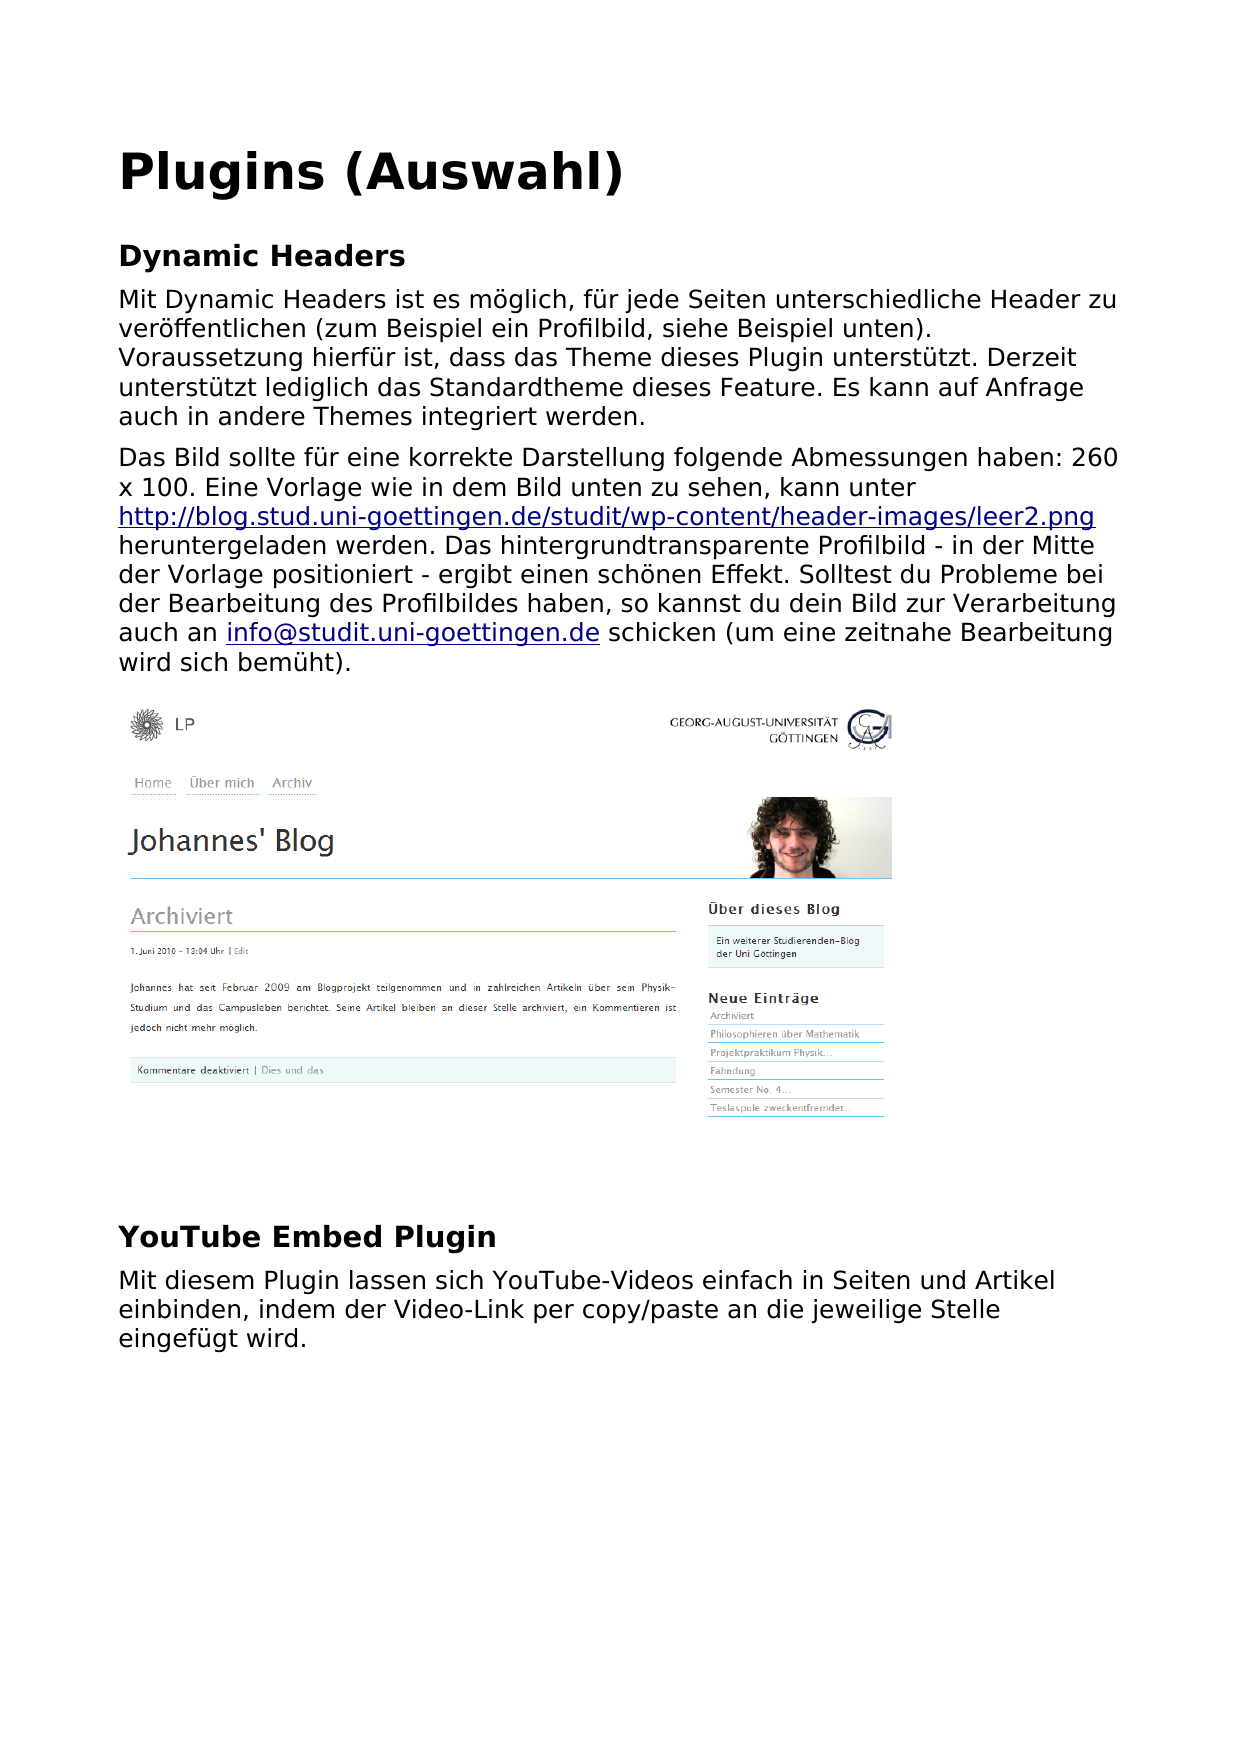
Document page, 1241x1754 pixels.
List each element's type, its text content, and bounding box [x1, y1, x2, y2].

subtitle Dynamic Headers [118, 239, 1122, 273]
text Mit diesem Plugin lassen sich YouTube-Videos einfach in Seiten und Artikel einbinden, indem der Video-Link per copy/paste an die jeweilige Stelle eingefügt wird. [118, 1266, 1122, 1354]
text Mit Dynamic Headers ist es möglich, für jede Seiten unterschiedliche Header zu veröffentlichen (zum Beispiel ein Profilbild, siehe Beispiel unten). Voraussetzung hierfür ist, dass das Theme dieses Plugin unterstützt. Derzeit unterstützt lediglich das Standardtheme dieses Feature. Es kann auf Anfrage auch in andere Themes integriert werden. [118, 285, 1122, 431]
text Das Bild sollte für eine korrekte Darstellung folgende Abmessungen haben: 260 x 100. Eine Vorlage wie in dem Bild unten zu sehen, kann unter http://blog.stud.uni-goettingen.de/studit/wp-content/header-images/leer2.png heruntergeladen werden. Das hintergrundtransparente Profilbild - in der Mitte der Vorlage positioniert - ergibt einen schönen Effekt. Solltest du Probleme bei der Bearbeitung des Profilbildes haben, so kannst du dein Bild zur Verarbeitung auch an info@studit.uni-goettingen.de schicken (um eine zeitnahe Bearbeitung wird sich bemüht). [118, 444, 1122, 677]
subtitle YouTube Embed Plugin [118, 1220, 1122, 1254]
subtitle Plugins (Auswahl) [118, 143, 1122, 201]
picture [118, 689, 900, 1119]
